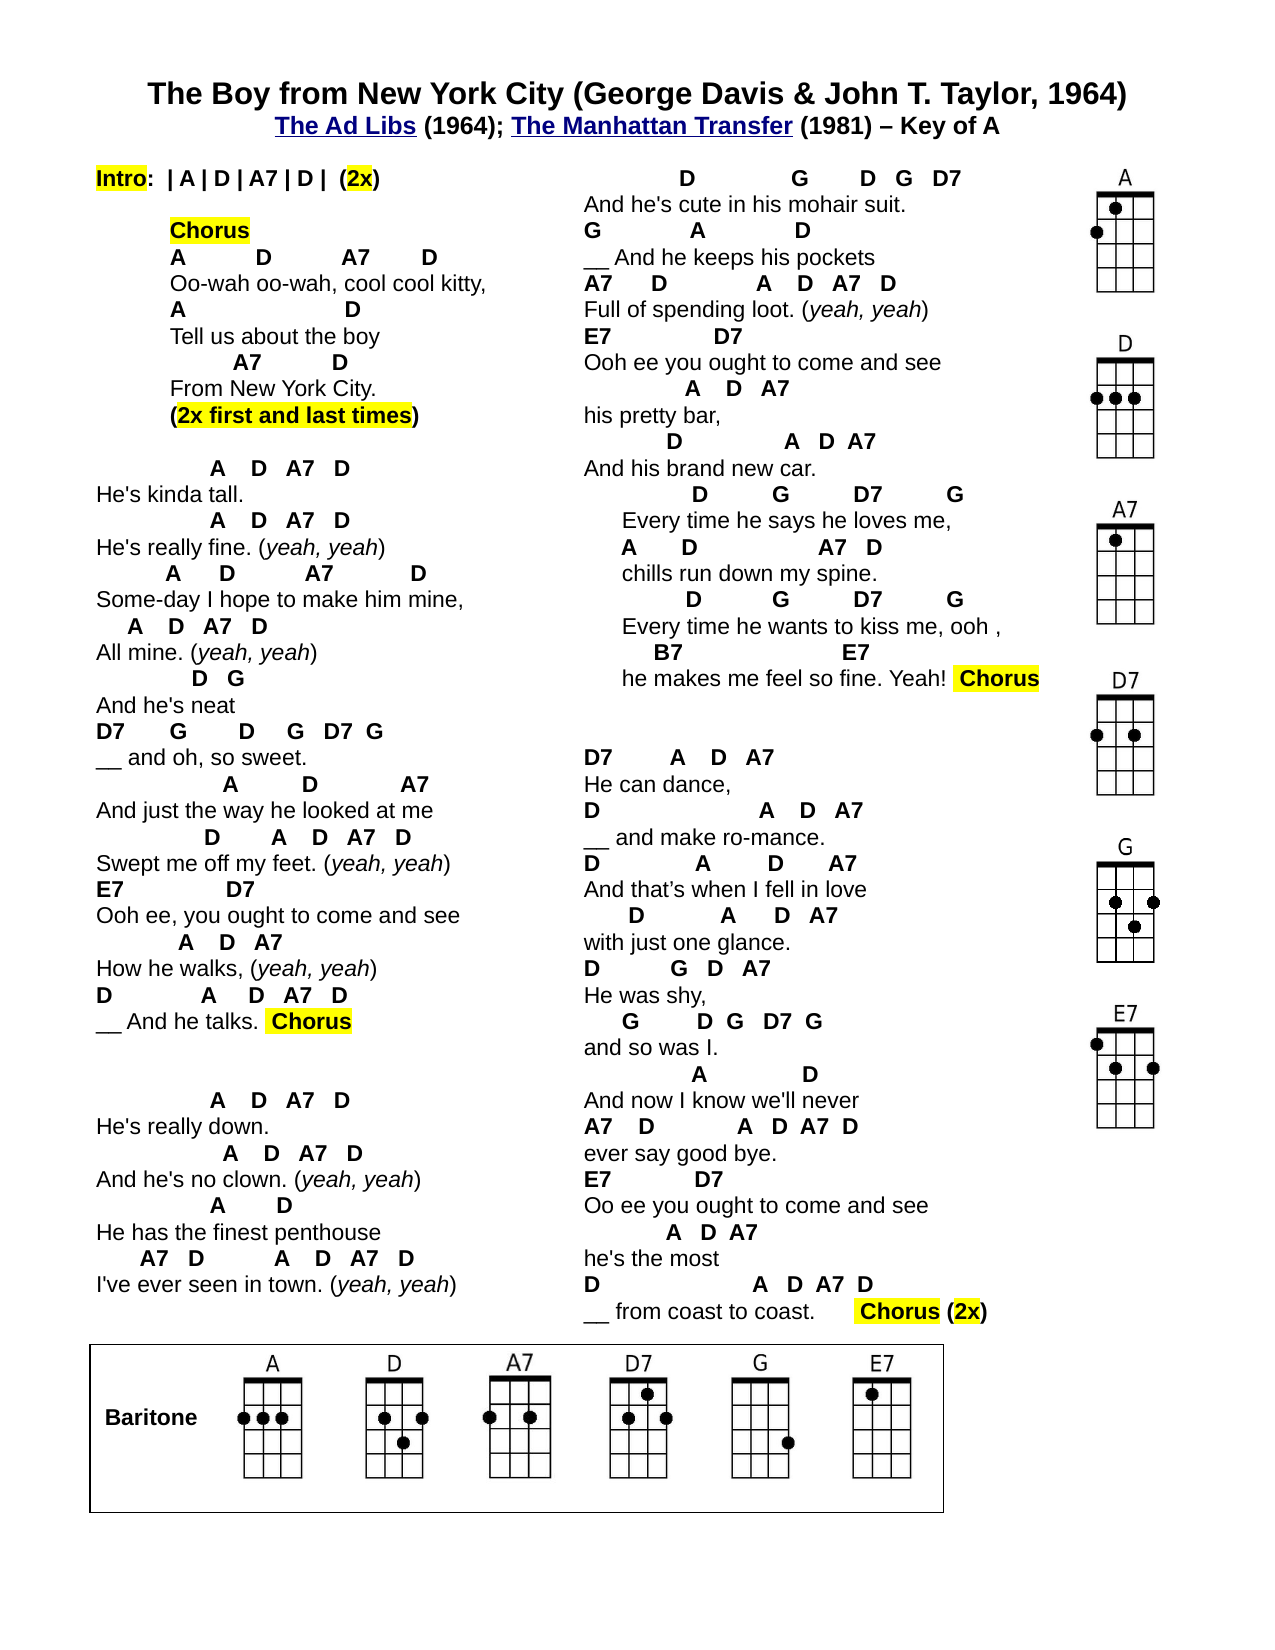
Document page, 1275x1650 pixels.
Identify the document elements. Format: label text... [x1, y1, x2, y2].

text The Ad Libs (1964); The Manhattan Transfer (1981) – Key of A [90, 111, 1185, 140]
picture [1069, 834, 1182, 985]
picture [704, 1351, 817, 1501]
table_cell [334, 1345, 456, 1512]
table_cell [1065, 995, 1185, 1344]
table_cell [944, 1344, 1065, 1512]
table_header Intro: | A | D | A7 | D | (2x) Chorus A D A7 D Oo-wah oo-wah, cool cool kitty, A D Tell us about the boy A7 D From New York City. (2x first and last times) A D A7 D He's kinda tall. A D A7 D He's really fine. (yeah, yeah) A D A7 D Some-day I hope to make him mine, A D A7 D All mine. (yeah, yeah) D G And he's neat D7 G D G D7 G __ and oh, so sweet. A D A7 And just the way he looked at me D A D A7 D Swept me off my feet. (yeah, yeah) E7 D7 Ooh ee, you ought to come and see A D A7 How he walks, (yeah, yeah) D A D A7 D __ And he talks. Chorus A D A7 D He's really down. A D A7 D And he's no clown. (yeah, yeah) A D He has the finest penthouse A7 D A D A7 D I've ever seen in town. (yeah, yeah) [90, 159, 578, 1344]
table_cell [1065, 658, 1185, 828]
table_cell [1065, 829, 1185, 995]
table_cell [578, 1345, 699, 1512]
picture [1069, 164, 1182, 315]
table_cell [1065, 325, 1185, 491]
table_cell [212, 1345, 334, 1512]
picture [1069, 668, 1182, 818]
table_cell Baritone [91, 1345, 212, 1512]
picture [338, 1351, 451, 1501]
picture [1069, 330, 1182, 481]
picture [464, 1351, 570, 1494]
picture [1069, 1000, 1182, 1151]
table_header [1065, 159, 1185, 325]
table_cell [821, 1345, 943, 1512]
table_cell [699, 1345, 821, 1512]
picture [582, 1351, 695, 1501]
picture [216, 1351, 329, 1501]
table_header D G D G D7 And he's cute in his mohair suit. G A D __ And he keeps his pockets A7 D A D A7 D Full of spending loot. (yeah, yeah) E7 D7 Ooh ee you ought to come and see A D A7 his pretty bar, D A D A7 And his brand new car. D G D7 G Every time he says he loves me, A D A7 D chills run down my spine. D G D7 G Every time he wants to kiss me, ooh , B7 E7 he makes me feel so fine. Yeah! Chorus D7 A D A7 He can dance, D A D A7 __ and make ro-mance. D A D A7 And that’s when I fell in love D A D A7 with just one glance. D G D A7 He was shy, G D G D7 G and so was I. A D And now I know we'll never A7 D A D A7 D ever say good bye. E7 D7 Oo ee you ought to come and see A D A7 he's the most D A D A7 D __ from coast to coast. Chorus (2x) [578, 159, 1065, 1344]
picture [826, 1351, 939, 1501]
table_cell [1065, 491, 1185, 658]
table_cell [456, 1345, 578, 1512]
table_cell [1065, 1344, 1185, 1512]
picture [1069, 497, 1182, 647]
text The Boy from New York City (George Davis & John T. Taylor, 1964) [90, 75, 1185, 111]
